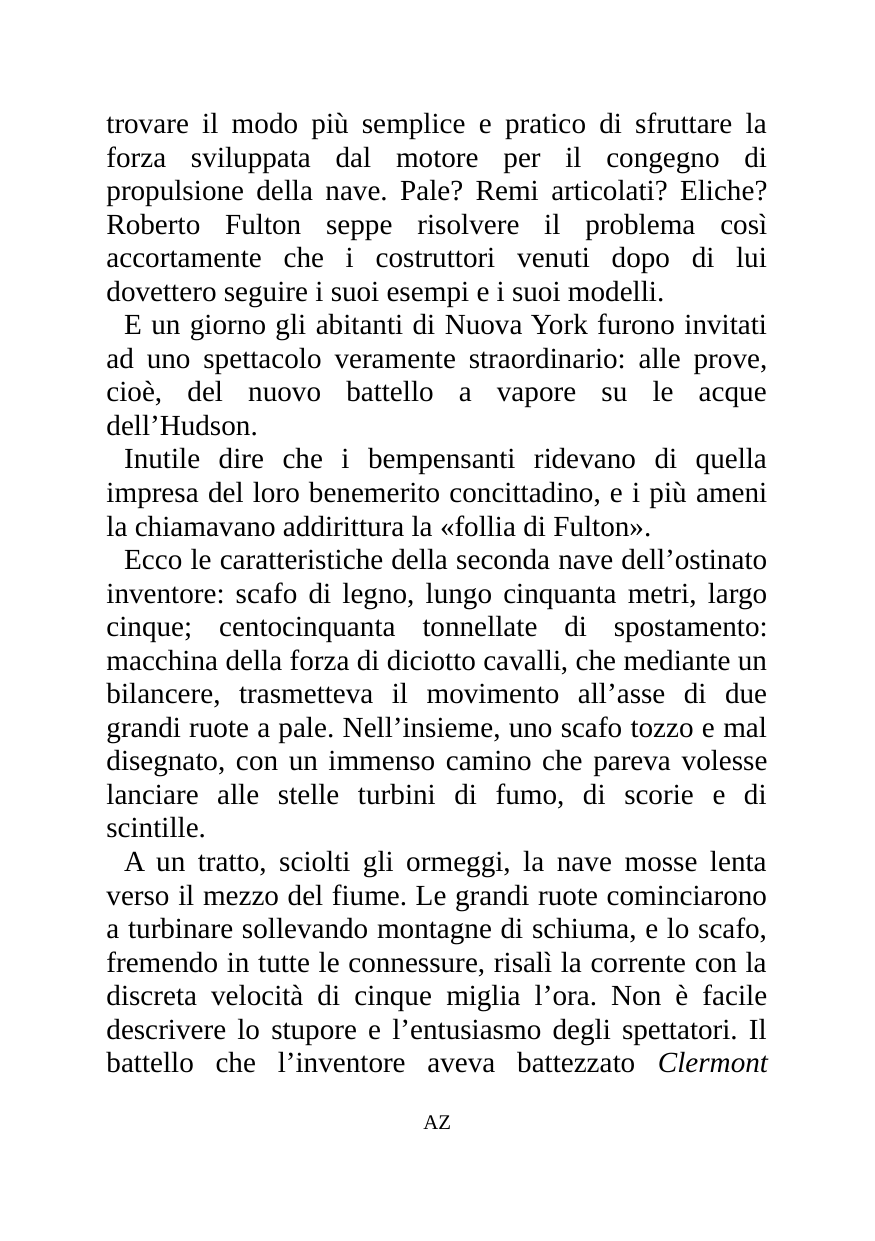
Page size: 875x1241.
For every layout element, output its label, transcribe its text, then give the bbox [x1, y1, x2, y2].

text trovare il modo più semplice e pratico di sfruttare la forza sviluppata dal motore per il congegno di propulsione della nave. Pale? Remi articolati? Eliche? Roberto Fulton seppe risolvere il problema così accortamente che i costruttori venuti dopo di lui dovettero seguire i suoi esempi e i suoi modelli. [106, 106, 768, 307]
text E un giorno gli abitanti di Nuova York furono invitati ad uno spettacolo veramente straordinario: alle prove, cioè, del nuovo battello a vapore su le acque dell’Hudson. [106, 307, 768, 442]
text Inutile dire che i bempensanti ridevano di quella impresa del loro benemerito concittadino, e i più ameni la chiamavano addirittura la «follia di Fulton». [106, 442, 768, 542]
text Ecco le caratteristiche della seconda nave dell’ostinato inventore: scafo di legno, lungo cinquanta metri, largo cinque; centocinquanta tonnellate di spostamento: macchina della forza di diciotto cavalli, che mediante un bilancere, trasmetteva il movimento all’asse di due grandi ruote a pale. Nell’insieme, uno scafo tozzo e mal disegnato, con un immenso camino che pareva volesse lanciare alle stelle turbini di fumo, di scorie e di scintille. [106, 542, 768, 844]
text A un tratto, sciolti gli ormeggi, la nave mosse lenta verso il mezzo del fiume. Le grandi ruote cominciarono a turbinare sollevando montagne di schiuma, e lo scafo, fremendo in tutte le connessure, risalì la corrente con la discreta velocità di cinque miglia l’ora. Non è facile descrivere lo stupore e l’entusiasmo degli spettatori. Il battello che l’inventore aveva battezzato Clermont [106, 844, 768, 1079]
